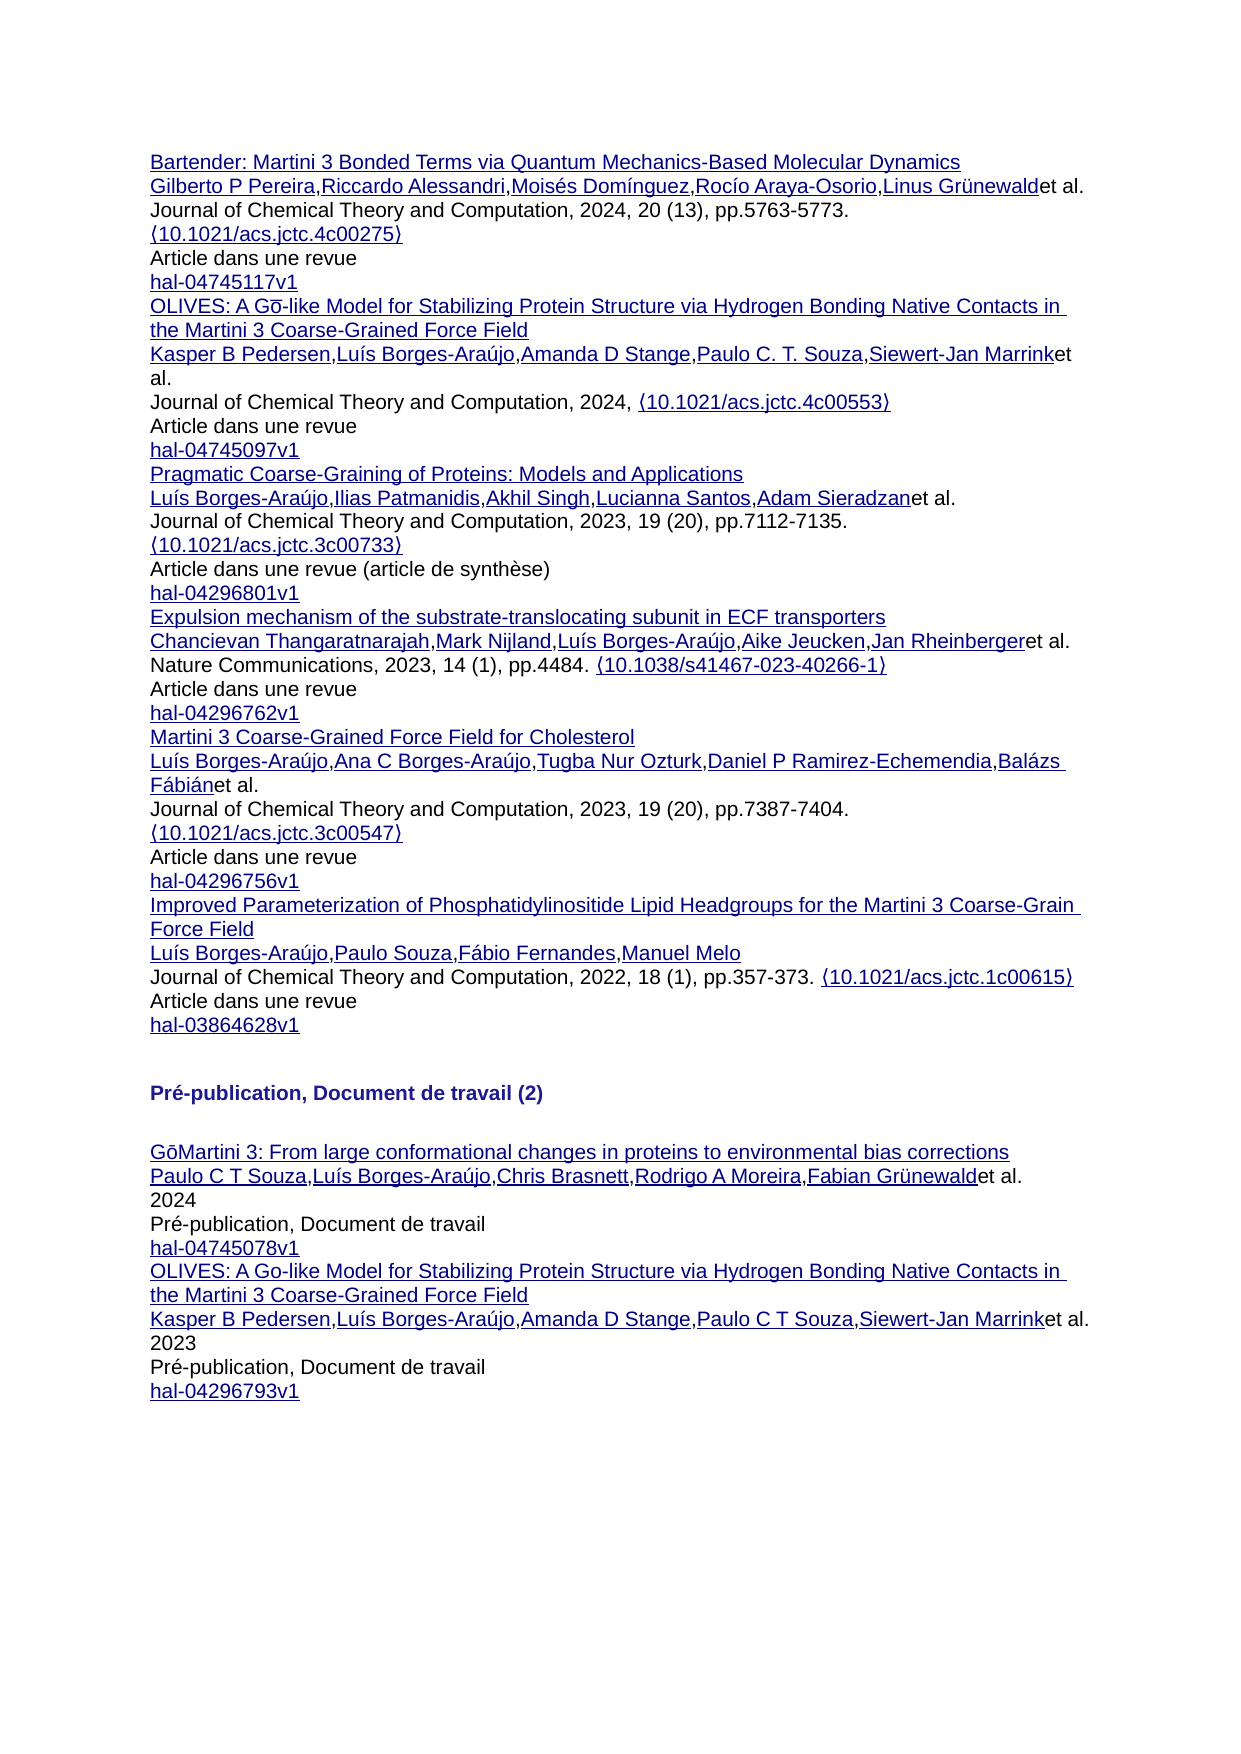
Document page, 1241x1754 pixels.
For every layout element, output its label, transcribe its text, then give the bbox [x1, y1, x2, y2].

table_cell Martini 3 Coarse-Grained Force Field for Cholesterol Luís Borges-Araújo,Ana C Borges-Araújo,Tugba Nur Ozturk,Daniel P Ramirez-Echemendia,Balázs Fábiánet al. Journal of Chemical Theory and Computation, 2023, 19 (20), pp.7387-7404. ⟨10.1021/acs.jctc.3c00547⟩ Article dans une revue hal-04296756v1 [150, 725, 1090, 893]
table_cell OLIVES: A Go̅-like Model for Stabilizing Protein Structure via Hydrogen Bonding Native Contacts in the Martini 3 Coarse-Grained Force Field Kasper B Pedersen,Luís Borges-Araújo,Amanda D Stange,Paulo C. T. Souza,Siewert-Jan Marrinket al. Journal of Chemical Theory and Computation, 2024, ⟨10.1021/acs.jctc.4c00553⟩ Article dans une revue hal-04745097v1 [150, 294, 1090, 461]
table_cell Expulsion mechanism of the substrate-translocating subunit in ECF transporters Chancievan Thangaratnarajah,Mark Nijland,Luís Borges-Araújo,Aike Jeucken,Jan Rheinbergeret al. Nature Communications, 2023, 14 (1), pp.4484. ⟨10.1038/s41467-023-40266-1⟩ Article dans une revue hal-04296762v1 [150, 605, 1090, 725]
table_cell OLIVES: A Go-like Model for Stabilizing Protein Structure via Hydrogen Bonding Native Contacts in the Martini 3 Coarse-Grained Force Field Kasper B Pedersen,Luís Borges-Araújo,Amanda D Stange,Paulo C T Souza,Siewert-Jan Marrinket al. 2023 Pré-publication, Document de travail hal-04296793v1 [150, 1259, 1090, 1403]
table_cell Improved Parameterization of Phosphatidylinositide Lipid Headgroups for the Martini 3 Coarse-Grain Force Field Luís Borges-Araújo,Paulo Souza,Fábio Fernandes,Manuel Melo Journal of Chemical Theory and Computation, 2022, 18 (1), pp.357-373. ⟨10.1021/acs.jctc.1c00615⟩ Article dans une revue hal-03864628v1 [150, 893, 1090, 1036]
table_cell Bartender: Martini 3 Bonded Terms via Quantum Mechanics-Based Molecular Dynamics Gilberto P Pereira,Riccardo Alessandri,Moisés Domínguez,Rocío Araya-Osorio,Linus Grünewaldet al. Journal of Chemical Theory and Computation, 2024, 20 (13), pp.5763-5773. ⟨10.1021/acs.jctc.4c00275⟩ Article dans une revue hal-04745117v1 [150, 150, 1090, 294]
subtitle Pré-publication, Document de travail (2) [150, 1081, 1090, 1105]
table_cell Pragmatic Coarse-Graining of Proteins: Models and Applications Luís Borges-Araújo,Ilias Patmanidis,Akhil Singh,Lucianna Santos,Adam Sieradzanet al. Journal of Chemical Theory and Computation, 2023, 19 (20), pp.7112-7135. ⟨10.1021/acs.jctc.3c00733⟩ Article dans une revue (article de synthèse) hal-04296801v1 [150, 461, 1090, 605]
table_header GōMartini 3: From large conformational changes in proteins to environmental bias corrections Paulo C T Souza,Luís Borges-Araújo,Chris Brasnett,Rodrigo A Moreira,Fabian Grünewaldet al. 2024 Pré-publication, Document de travail hal-04745078v1 [150, 1140, 1090, 1259]
